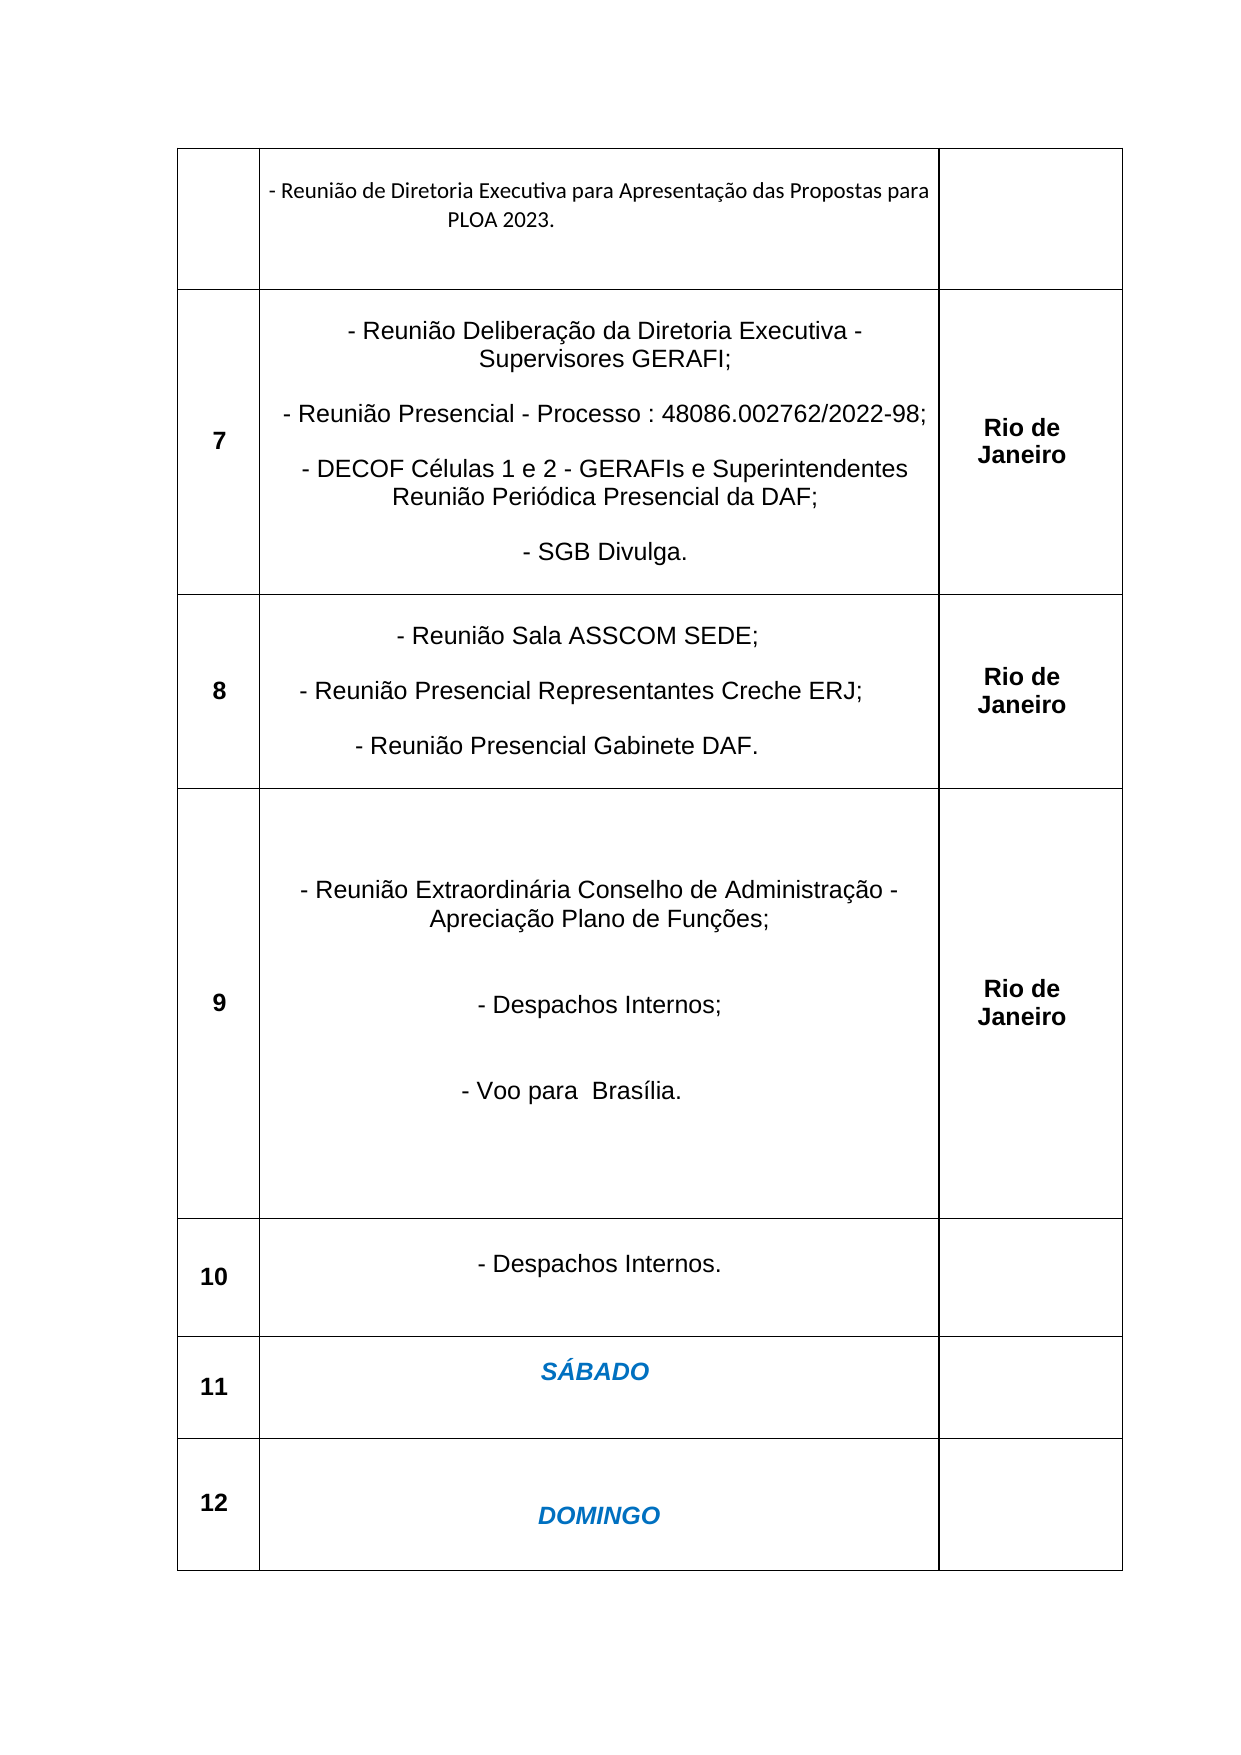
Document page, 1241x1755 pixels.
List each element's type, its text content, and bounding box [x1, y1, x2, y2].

table_cell [178, 149, 259, 289]
table_cell - Reunião Sala ASSCOM SEDE; - Reunião Presencial Representantes Creche ERJ; - Reunião Presencial Gabinete DAF. [260, 595, 938, 788]
table_cell SÁBADO [260, 1337, 938, 1438]
table_cell 12 [178, 1439, 259, 1569]
table_cell 11 [178, 1337, 259, 1438]
table_cell 8 [178, 595, 259, 788]
table_cell Rio de Janeiro [940, 789, 1122, 1218]
table_cell [940, 149, 1122, 289]
table_cell [940, 1219, 1122, 1336]
table_cell Rio de Janeiro [940, 290, 1122, 593]
table_cell Rio de Janeiro [940, 595, 1122, 788]
table_cell 9 [178, 789, 259, 1218]
table_cell DOMINGO [260, 1439, 938, 1569]
table_cell 10 [178, 1219, 259, 1336]
table_cell - Reunião de Diretoria Executiva para Apresentação das Propostas para PLOA 2023. [260, 149, 938, 289]
table_cell - Despachos Internos. [260, 1219, 938, 1336]
table_cell [940, 1439, 1122, 1569]
table_cell - Reunião Deliberação da Diretoria Executiva - Supervisores GERAFI; - Reunião Presencial - Processo : 48086.002762/2022-98; - DECOF Células 1 e 2 - GERAFIs e Superintendentes Reunião Periódica Presencial da DAF; - SGB Divulga. [260, 290, 938, 593]
table_cell [940, 1337, 1122, 1438]
table_cell - Reunião Extraordinária Conselho de Administração - Apreciação Plano de Funções; - Despachos Internos; - Voo para Brasília. [260, 789, 938, 1218]
table_cell 7 [178, 290, 259, 593]
